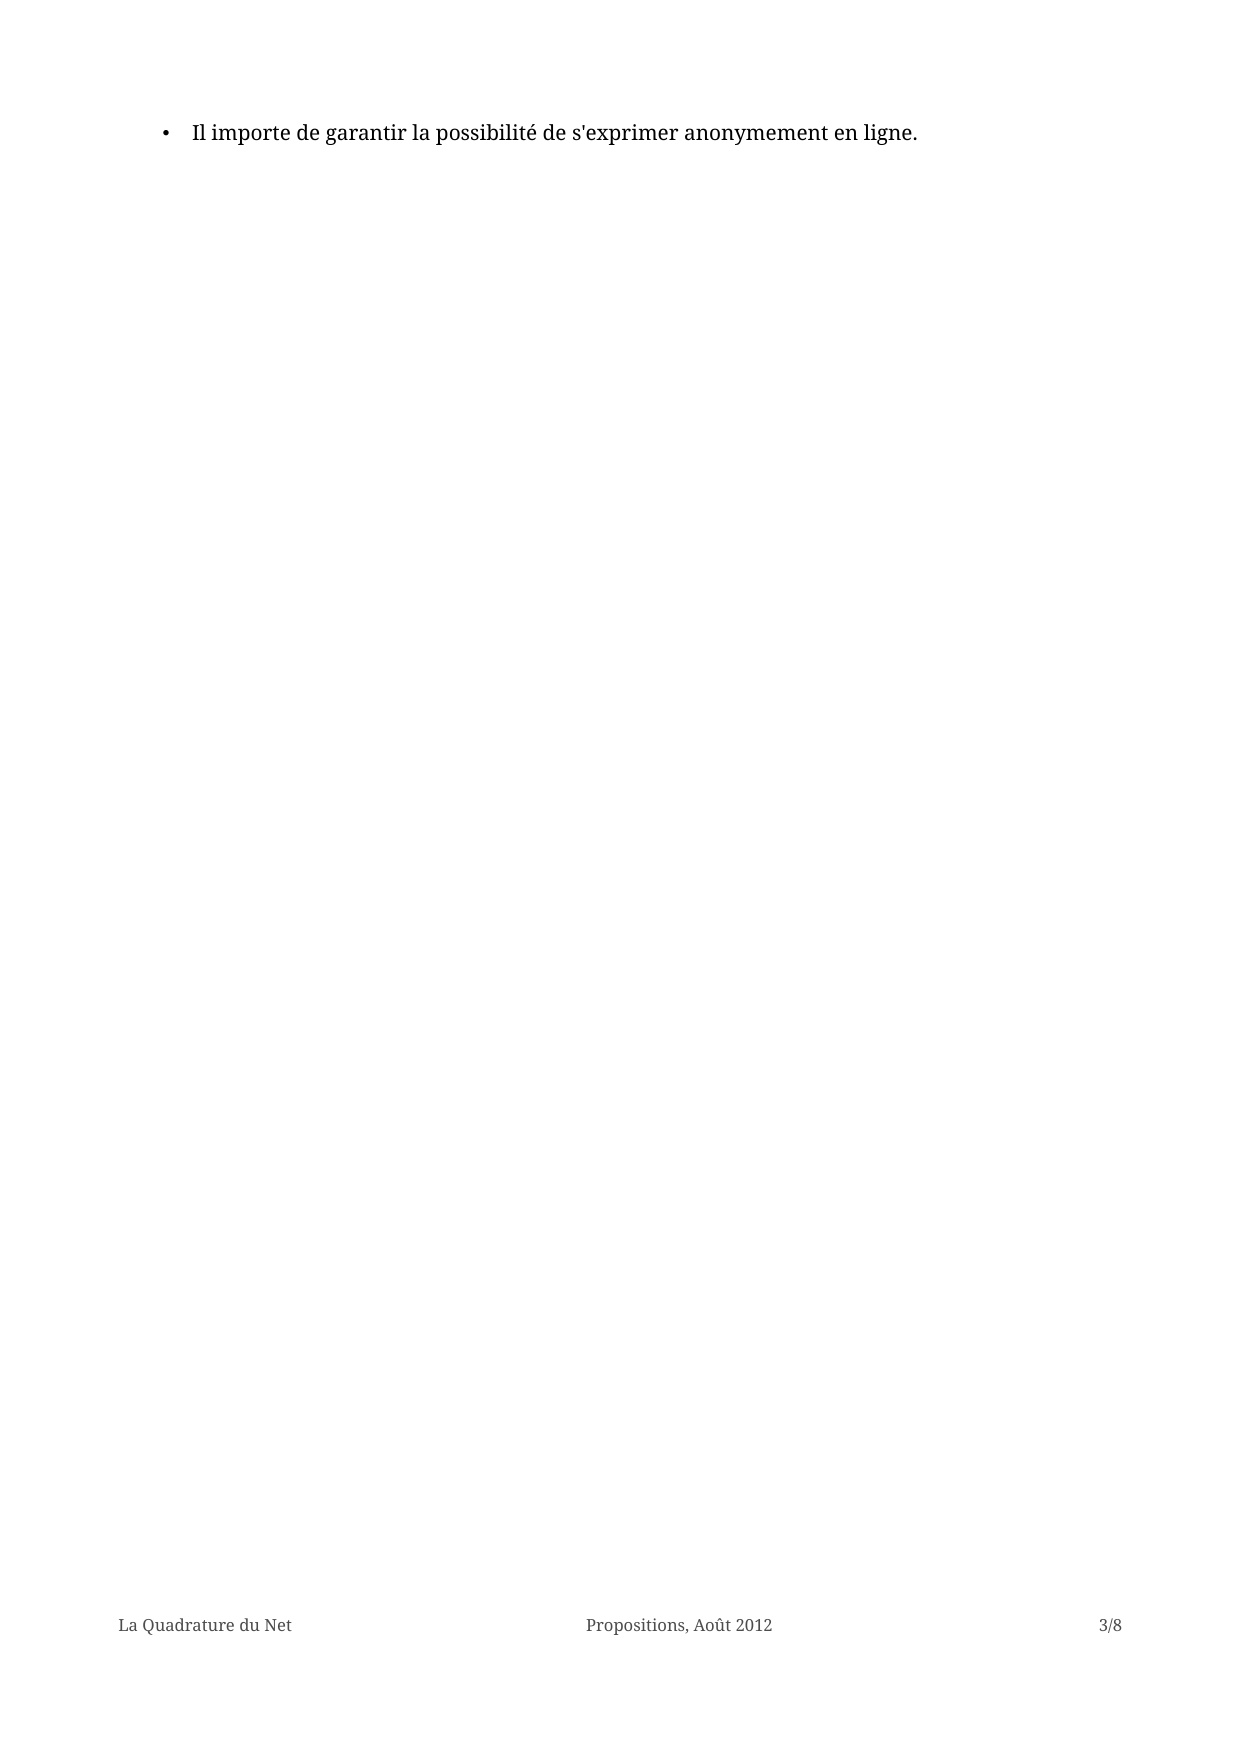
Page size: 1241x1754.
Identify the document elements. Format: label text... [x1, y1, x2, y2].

list Il importe de garantir la possibilité de s'exprimer anonymement en ligne. [162, 118, 1122, 147]
